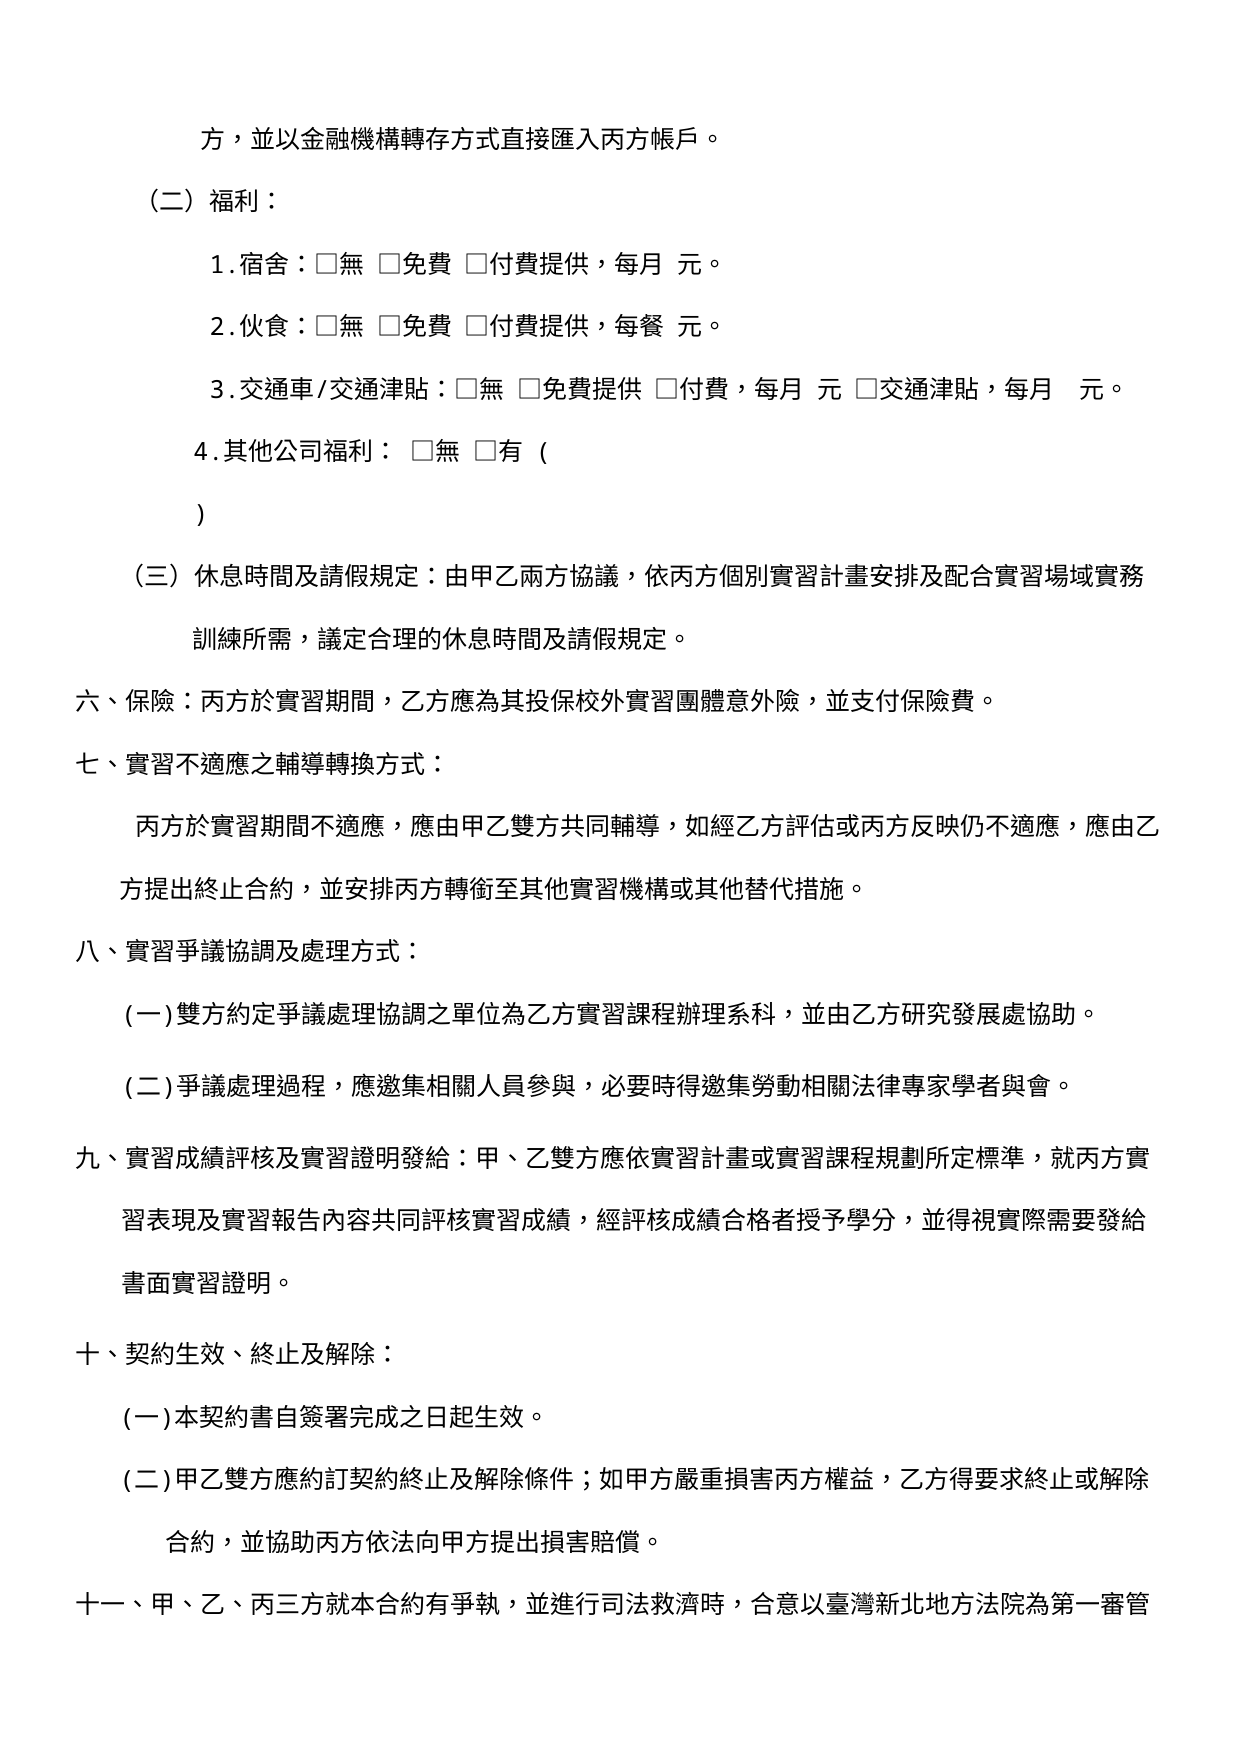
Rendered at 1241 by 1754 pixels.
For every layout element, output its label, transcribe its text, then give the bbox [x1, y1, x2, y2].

text (一)雙方約定爭議處理協調之單位為乙方實習課程辦理系科，並由乙方研究發展處協助。 [75, 971, 1165, 1033]
text 六、保險：丙方於實習期間，乙方應為其投保校外實習團體意外險，並支付保險費。 [75, 658, 1162, 721]
text 九、實習成績評核及實習證明發給：甲、乙雙方應依實習計畫或實習課程規劃所定標準，就丙方實習表現及實習報告內容共同評核實習成績，經評核成績合格者授予學分，並得視實際需要發給書面實習證明。 [75, 1114, 1165, 1302]
text 丙方於實習期間不適應，應由甲乙雙方共同輔導，如經乙方評估或丙方反映仍不適應，應由乙方提出終止合約，並安排丙方轉銜至其他實習機構或其他替代措施。 [75, 783, 1162, 908]
text 十一、甲、乙、丙三方就本合約有爭執，並進行司法救濟時，合意以臺灣新北地方法院為第一審管 [75, 1561, 1165, 1624]
text 十、契約生效、終止及解除： [75, 1311, 1165, 1374]
text 3.交通車/交通津貼：□無 □免費提供 □付費，每月 元 □交通津貼，每月 元。 [119, 346, 1162, 408]
text 八、實習爭議協調及處理方式： [75, 908, 1162, 971]
text 2.伙食：□無 □免費 □付費提供，每餐 元。 [119, 283, 1162, 346]
text 4.其他公司福利： □無 □有 ( ) [193, 408, 1162, 533]
text (二)甲乙雙方應約訂契約終止及解除條件；如甲方嚴重損害丙方權益，乙方得要求終止或解除合約，並協助丙方依法向甲方提出損害賠償。 [119, 1436, 1165, 1561]
text (一)本契約書自簽署完成之日起生效。 [119, 1374, 1165, 1436]
text (二)爭議處理過程，應邀集相關人員參與，必要時得邀集勞動相關法律專家學者與會。 [75, 1043, 1165, 1105]
text 七、實習不適應之輔導轉換方式： [75, 721, 1162, 783]
text 方，並以金融機構轉存方式直接匯入丙方帳戶。 [119, 96, 1162, 158]
text （二）福利： [119, 158, 1162, 221]
text 1.宿舍：□無 □免費 □付費提供，每月 元。 [119, 221, 1162, 283]
text （三）休息時間及請假規定：由甲乙兩方協議，依丙方個別實習計畫安排及配合實習場域實務訓練所需，議定合理的休息時間及請假規定。 [119, 533, 1162, 658]
